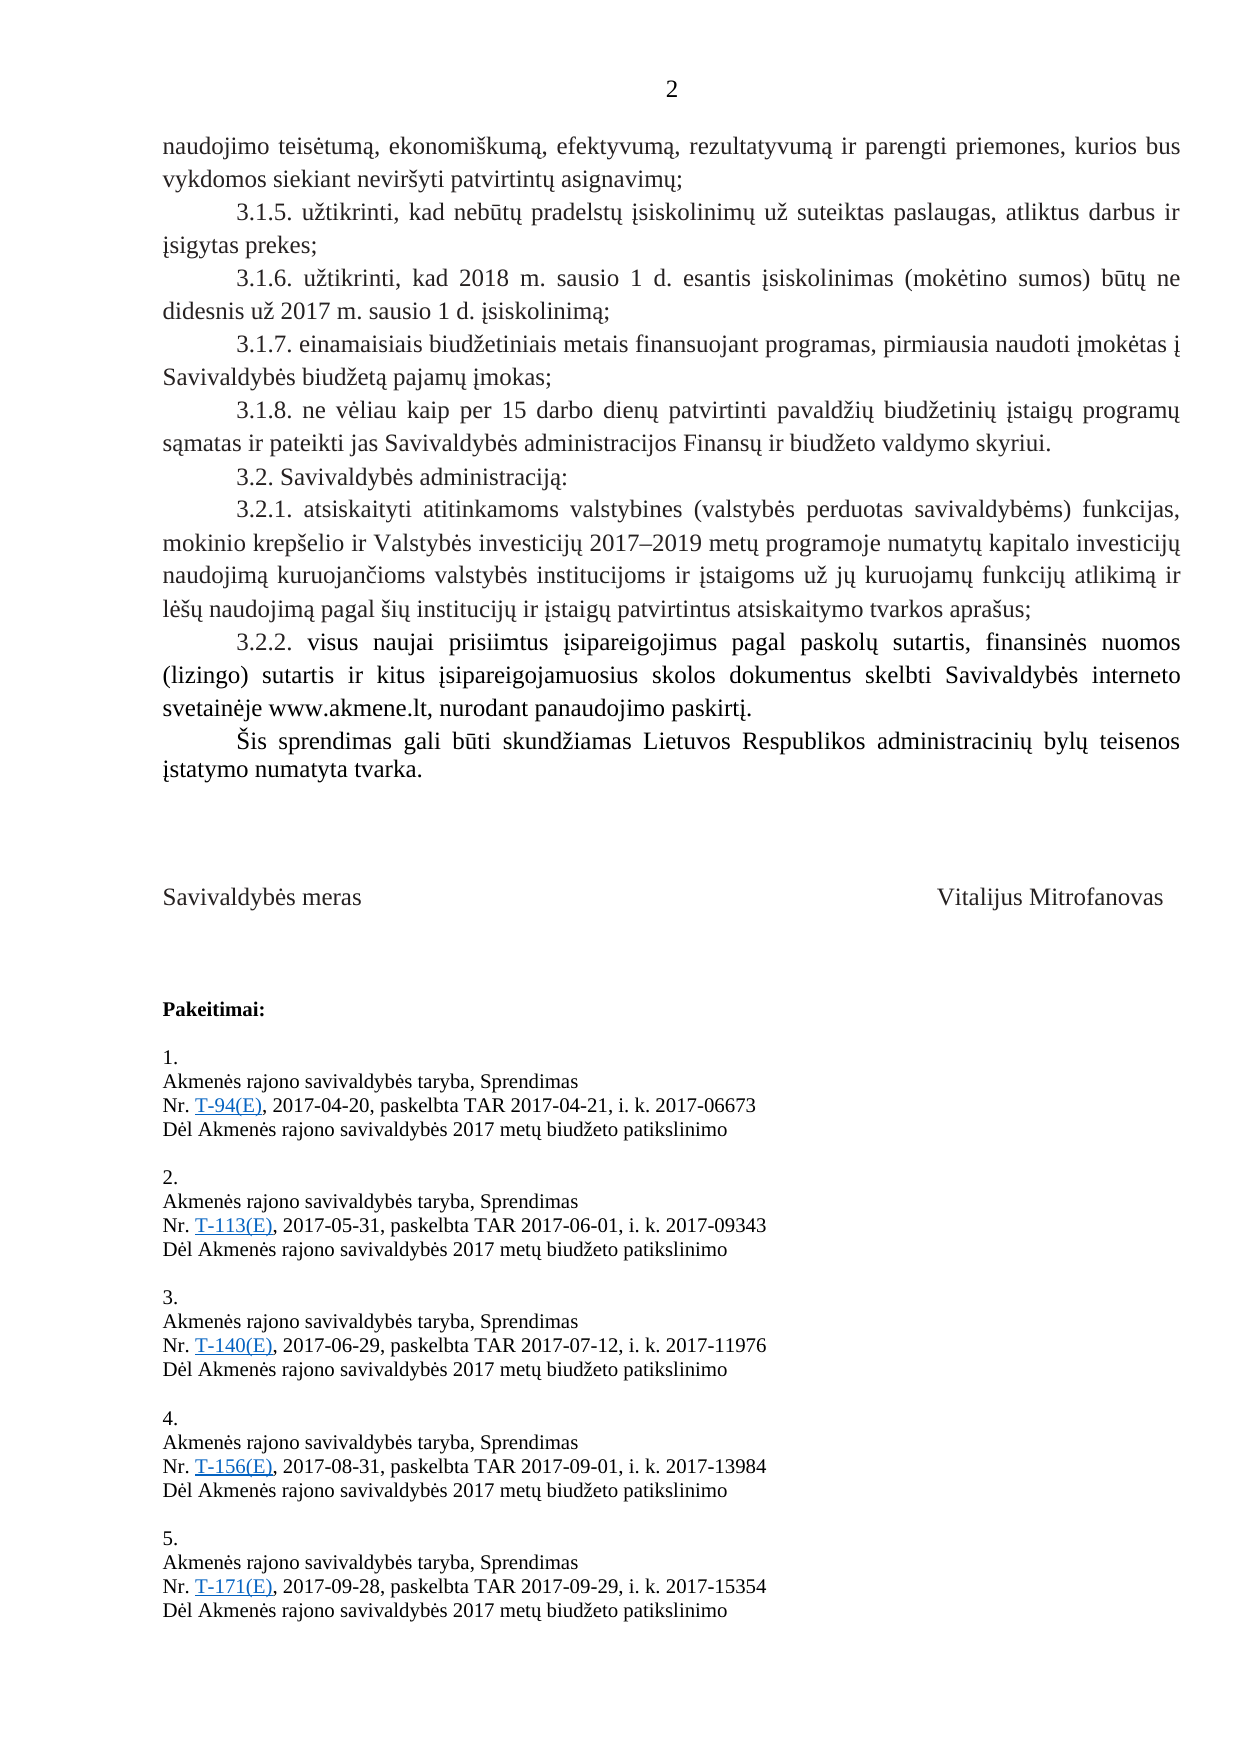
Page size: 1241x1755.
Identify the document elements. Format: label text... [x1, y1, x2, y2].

text 3.1.5. užtikrinti, kad nebūtų pradelstų įsiskolinimų už suteiktas paslaugas, atliktus darbus ir įsigytas prekes; [162, 197, 1181, 259]
text Šis sprendimas gali būti skundžiamas Lietuvos Respublikos administracinių bylų teisenos įstatymo numatyta tvarka. [162, 726, 1181, 783]
text Akmenės rajono savivaldybės taryba, Sprendimas [162, 1309, 1181, 1333]
text Akmenės rajono savivaldybės taryba, Sprendimas [162, 1069, 1181, 1093]
text Nr. T-94(E), 2017-04-20, paskelbta TAR 2017-04-21, i. k. 2017-06673 [162, 1093, 1181, 1117]
text 5. [162, 1526, 1181, 1550]
text 3.2. Savivaldybės administraciją: [162, 462, 1181, 490]
text 3.2.2. visus naujai prisiimtus įsipareigojimus pagal paskolų sutartis, finansinės nuomos (lizingo) sutartis ir kitus įsipareigojamuosius skolos dokumentus skelbti Savivaldybės interneto svetainėje www.akmene.lt, nurodant panaudojimo paskirtį. [162, 627, 1181, 721]
text Akmenės rajono savivaldybės taryba, Sprendimas [162, 1550, 1181, 1574]
text Savivaldybės meras Vitalijus Mitrofanovas [162, 882, 1181, 911]
text Nr. T-156(E), 2017-08-31, paskelbta TAR 2017-09-01, i. k. 2017-13984 [162, 1454, 1181, 1478]
text Dėl Akmenės rajono savivaldybės 2017 metų biudžeto patikslinimo [162, 1117, 1181, 1141]
text 1. [162, 1044, 1181, 1069]
text Nr. T-140(E), 2017-06-29, paskelbta TAR 2017-07-12, i. k. 2017-11976 [162, 1333, 1181, 1357]
text 3.1.6. užtikrinti, kad 2018 m. sausio 1 d. esantis įsiskolinimas (mokėtino sumos) būtų ne didesnis už 2017 m. sausio 1 d. įsiskolinimą; [162, 263, 1181, 325]
text Nr. T-171(E), 2017-09-28, paskelbta TAR 2017-09-29, i. k. 2017-15354 [162, 1574, 1181, 1598]
text 4. [162, 1406, 1181, 1429]
text Akmenės rajono savivaldybės taryba, Sprendimas [162, 1429, 1181, 1454]
text 3. [162, 1285, 1181, 1309]
text Nr. T-113(E), 2017-05-31, paskelbta TAR 2017-06-01, i. k. 2017-09343 [162, 1213, 1181, 1237]
text 3.1.7. einamaisiais biudžetiniais metais finansuojant programas, pirmiausia naudoti įmokėtas į Savivaldybės biudžetą pajamų įmokas; [162, 329, 1181, 391]
text Akmenės rajono savivaldybės taryba, Sprendimas [162, 1189, 1181, 1213]
text naudojimo teisėtumą, ekonomiškumą, efektyvumą, rezultatyvumą ir parengti priemones, kurios bus vykdomos siekiant neviršyti patvirtintų asignavimų; [162, 131, 1181, 193]
text 3.1.8. ne vėliau kaip per 15 darbo dienų patvirtinti pavaldžių biudžetinių įstaigų programų sąmatas ir pateikti jas Savivaldybės administracijos Finansų ir biudžeto valdymo skyriui. [162, 396, 1181, 457]
text 3.2.1. atsiskaityti atitinkamoms valstybines (valstybės perduotas savivaldybėms) funkcijas, mokinio krepšelio ir Valstybės investicijų 2017–2019 metų programoje numatytų kapitalo investicijų naudojimą kuruojančioms valstybės institucijoms ir įstaigoms už jų kuruojamų funkcijų atlikimą ir lėšų naudojimą pagal šių institucijų ir įstaigų patvirtintus atsiskaitymo tvarkos aprašus; [162, 494, 1181, 622]
text Dėl Akmenės rajono savivaldybės 2017 metų biudžeto patikslinimo [162, 1237, 1181, 1261]
text Dėl Akmenės rajono savivaldybės 2017 metų biudžeto patikslinimo [162, 1357, 1181, 1381]
text 2. [162, 1165, 1181, 1189]
text Dėl Akmenės rajono savivaldybės 2017 metų biudžeto patikslinimo [162, 1478, 1181, 1502]
text Pakeitimai: [162, 996, 1181, 1021]
text Dėl Akmenės rajono savivaldybės 2017 metų biudžeto patikslinimo [162, 1598, 1181, 1622]
